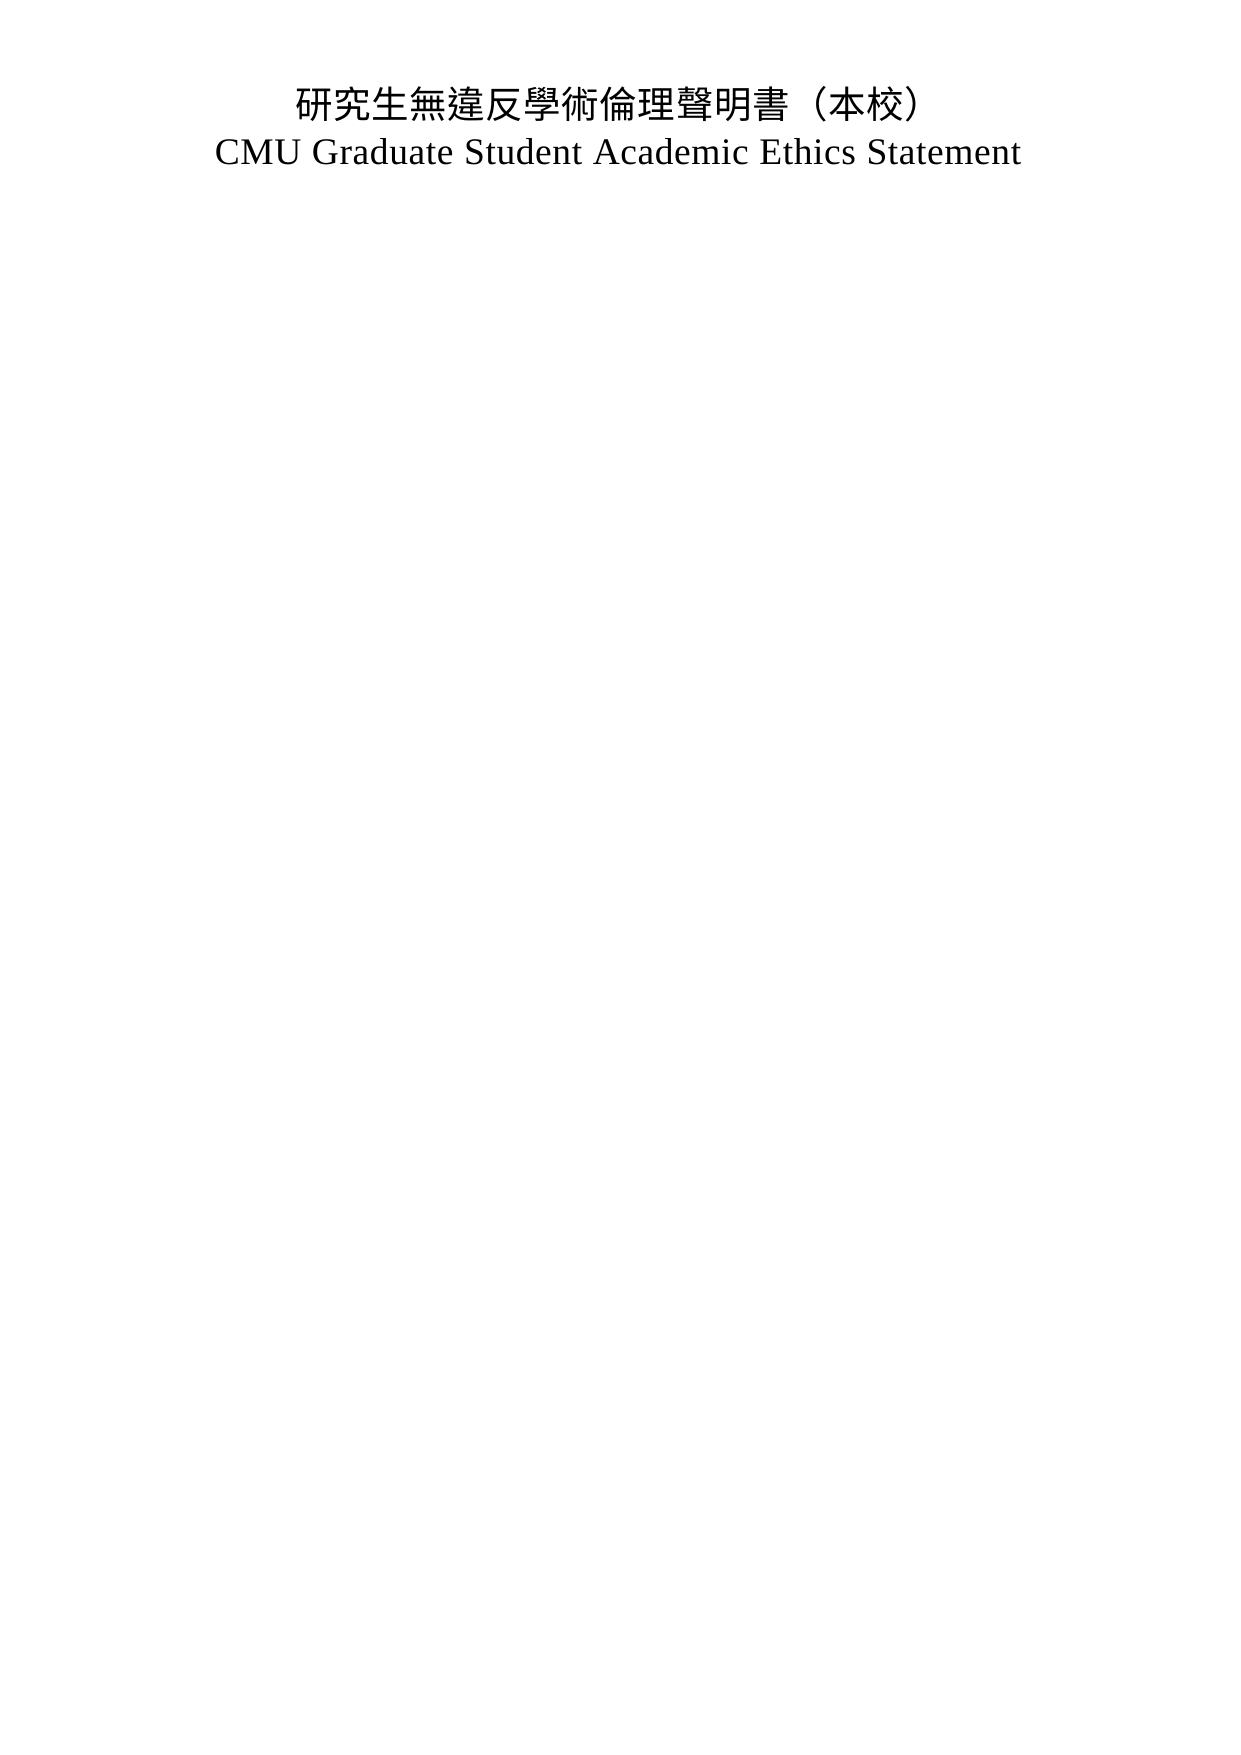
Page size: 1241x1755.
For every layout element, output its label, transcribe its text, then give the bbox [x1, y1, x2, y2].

text CMU Graduate Student Academic Ethics Statement [85, 129, 1152, 172]
text 研究生無違反學術倫理聲明書（本校） [85, 75, 1152, 129]
